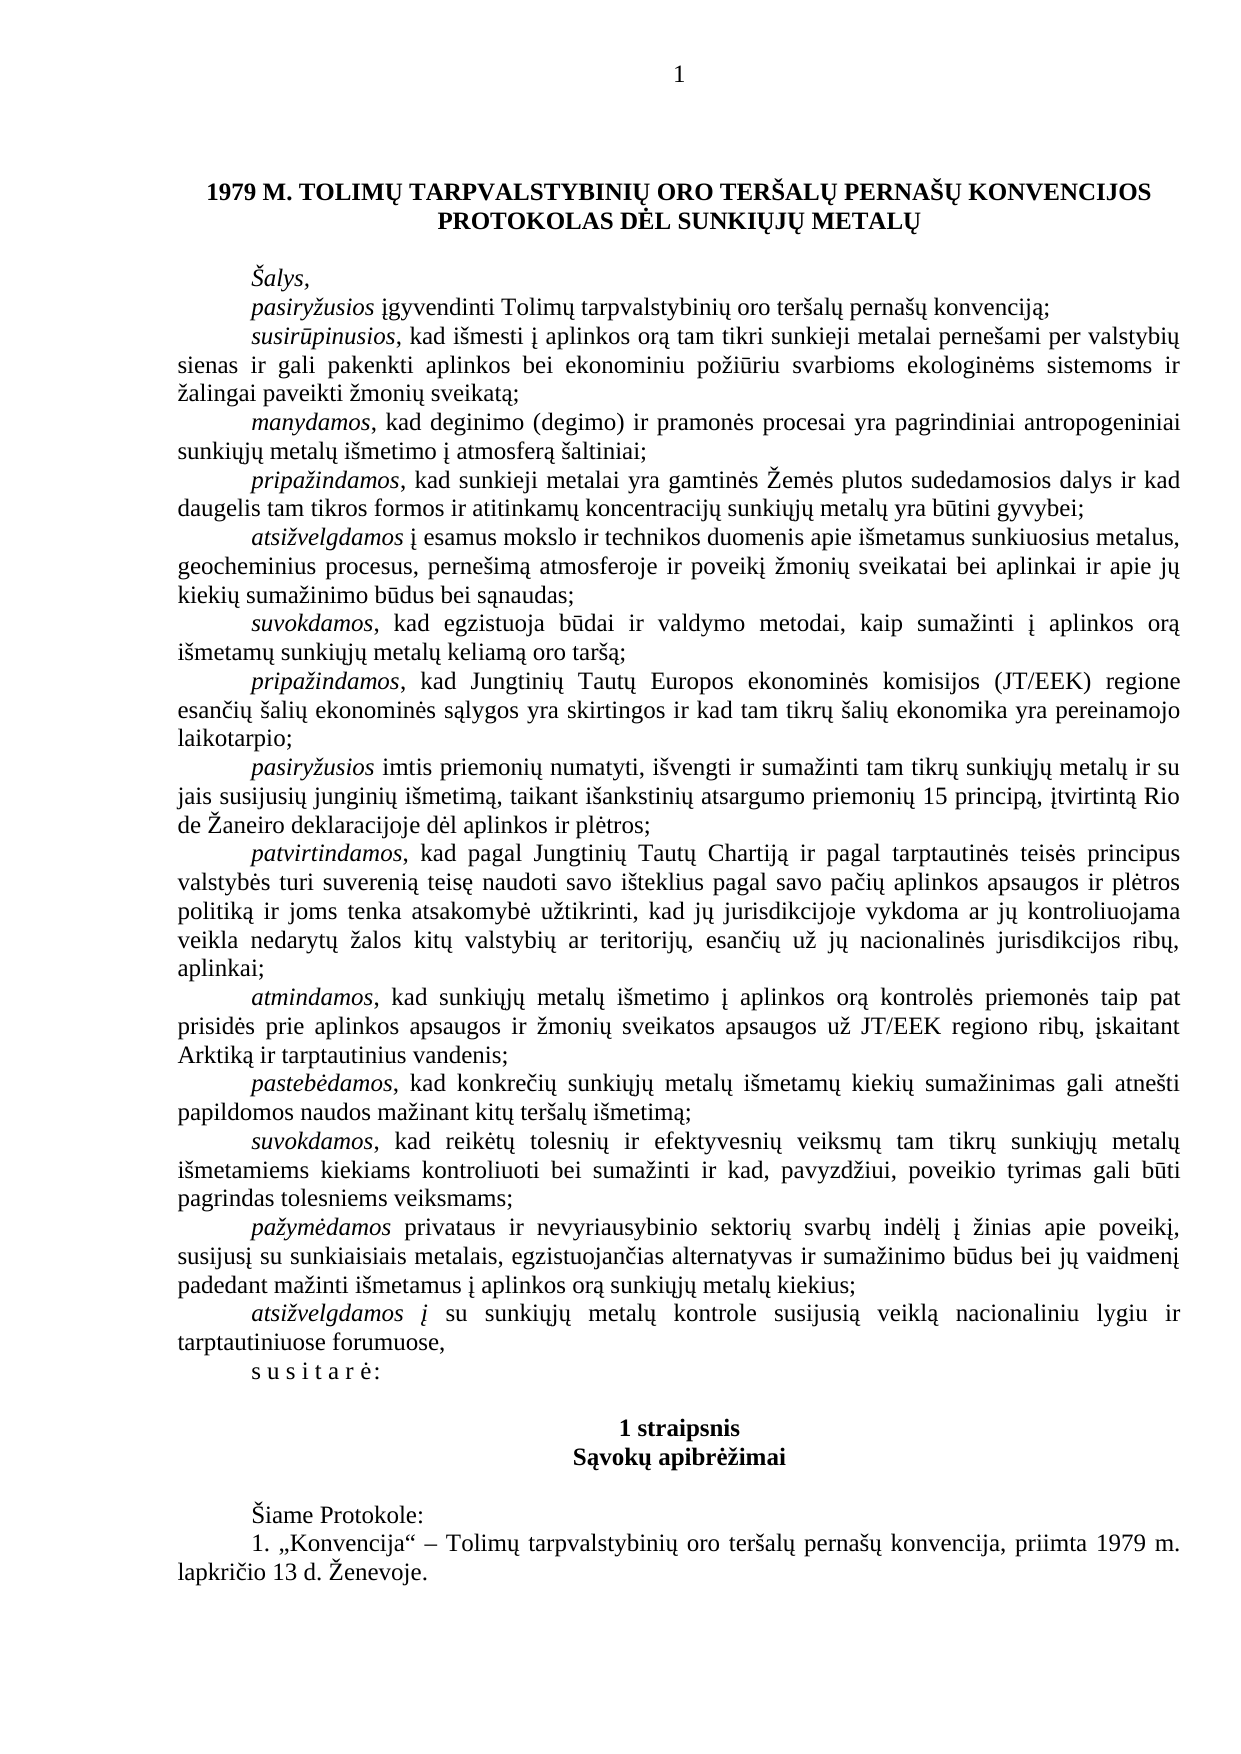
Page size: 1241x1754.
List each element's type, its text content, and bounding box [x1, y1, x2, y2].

text suvokdamos, kad reikėtų tolesnių ir efektyvesnių veiksmų tam tikrų sunkiųjų metalų išmetamiems kiekiams kontroliuoti bei sumažinti ir kad, pavyzdžiui, poveikio tyrimas gali būti pagrindas tolesniems veiksmams; [177, 1126, 1181, 1212]
text 1 straipsnis [177, 1413, 1181, 1442]
text pastebėdamos, kad konkrečių sunkiųjų metalų išmetamų kiekių sumažinimas gali atnešti papildomos naudos mažinant kitų teršalų išmetimą; [177, 1068, 1181, 1126]
text susirūpinusios, kad išmesti į aplinkos orą tam tikri sunkieji metalai pernešami per valstybių sienas ir gali pakenkti aplinkos bei ekonominiu požiūriu svarbioms ekologinėms sistemoms ir žalingai paveikti žmonių sveikatą; [177, 321, 1181, 407]
text Sąvokų apibrėžimai [177, 1442, 1181, 1471]
text atmindamos, kad sunkiųjų metalų išmetimo į aplinkos orą kontrolės priemonės taip pat prisidės prie aplinkos apsaugos ir žmonių sveikatos apsaugos už JT/EEK regiono ribų, įskaitant Arktiką ir tarptautinius vandenis; [177, 982, 1181, 1068]
text atsižvelgdamos į su sunkiųjų metalų kontrole susijusią veiklą nacionaliniu lygiu ir tarptautiniuose forumuose, [177, 1298, 1181, 1356]
text atsižvelgdamos į esamus mokslo ir technikos duomenis apie išmetamus sunkiuosius metalus, geocheminius procesus, pernešimą atmosferoje ir poveikį žmonių sveikatai bei aplinkai ir apie jų kiekių sumažinimo būdus bei sąnaudas; [177, 522, 1181, 608]
text 1. „Konvencija“ – Tolimų tarpvalstybinių oro teršalų pernašų konvencija, priimta 1979 m. lapkričio 13 d. Ženevoje. [177, 1528, 1181, 1586]
text pripažindamos, kad sunkieji metalai yra gamtinės Žemės plutos sudedamosios dalys ir kad daugelis tam tikros formos ir atitinkamų koncentracijų sunkiųjų metalų yra būtini gyvybei; [177, 465, 1181, 522]
text pasiryžusios įgyvendinti Tolimų tarpvalstybinių oro teršalų pernašų konvenciją; [177, 292, 1181, 321]
text Šalys, [177, 263, 1181, 292]
text Šiame Protokole: [177, 1500, 1181, 1528]
text suvokdamos, kad egzistuoja būdai ir valdymo metodai, kaip sumažinti į aplinkos orą išmetamų sunkiųjų metalų keliamą oro taršą; [177, 608, 1181, 666]
text pasiryžusios imtis priemonių numatyti, išvengti ir sumažinti tam tikrų sunkiųjų metalų ir su jais susijusių junginių išmetimą, taikant išankstinių atsargumo priemonių 15 principą, įtvirtintą Rio de Žaneiro deklaracijoje dėl aplinkos ir plėtros; [177, 752, 1181, 838]
text manydamos, kad deginimo (degimo) ir pramonės procesai yra pagrindiniai antropogeniniai sunkiųjų metalų išmetimo į atmosferą šaltiniai; [177, 407, 1181, 465]
text pažymėdamos privataus ir nevyriausybinio sektorių svarbų indėlį į žinias apie poveikį, susijusį su sunkiaisiais metalais, egzistuojančias alternatyvas ir sumažinimo būdus bei jų vaidmenį padedant mažinti išmetamus į aplinkos orą sunkiųjų metalų kiekius; [177, 1212, 1181, 1298]
text patvirtindamos, kad pagal Jungtinių Tautų Chartiją ir pagal tarptautinės teisės principus valstybės turi suverenią teisę naudoti savo išteklius pagal savo pačių aplinkos apsaugos ir plėtros politiką ir joms tenka atsakomybė užtikrinti, kad jų jurisdikcijoje vykdoma ar jų kontroliuojama veikla nedarytų žalos kitų valstybių ar teritorijų, esančių už jų nacionalinės jurisdikcijos ribų, aplinkai; [177, 838, 1181, 982]
text pripažindamos, kad Jungtinių Tautų Europos ekonominės komisijos (JT/EEK) regione esančių šalių ekonominės sąlygos yra skirtingos ir kad tam tikrų šalių ekonomika yra pereinamojo laikotarpio; [177, 666, 1181, 752]
text 1979 M. TOLIMŲ TARPVALSTYBINIŲ ORO TERŠALŲ PERNAŠŲ KONVENCIJOS PROTOKOLAS DĖL SUNKIŲJŲ METALŲ [177, 177, 1181, 235]
text susitarė: [177, 1356, 1181, 1385]
